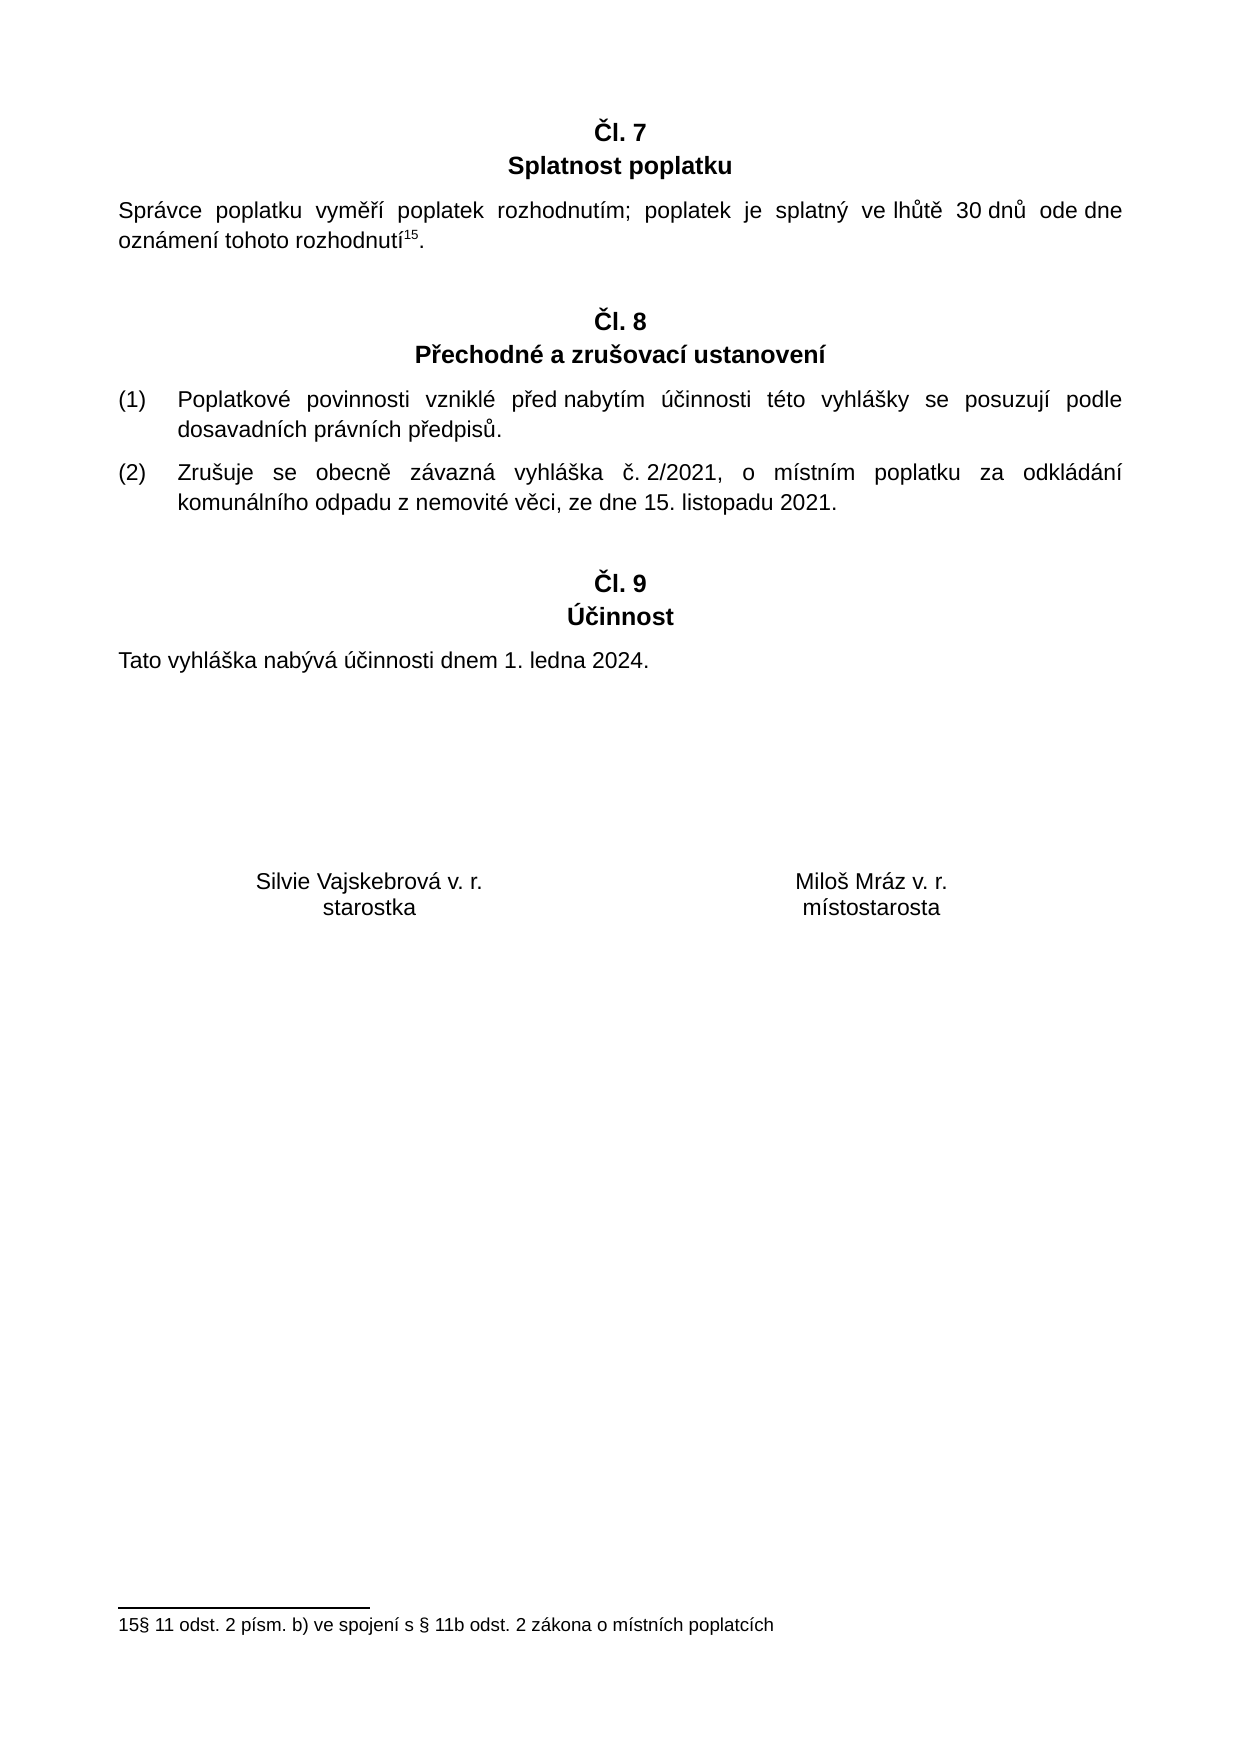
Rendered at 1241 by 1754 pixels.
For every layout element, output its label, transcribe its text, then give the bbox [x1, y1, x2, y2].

text Správce poplatku vyměří poplatek rozhodnutím; poplatek je splatný ve lhůtě 30 dnů ode dne oznámení tohoto rozhodnutí. [118, 197, 1122, 253]
table_header Silvie Vajskebrová v. r. starostka [118, 808, 620, 926]
text § 11 odst. 2 písm. b) ve spojení s § 11b odst. 2 zákona o místních poplatcích [118, 1614, 1122, 1635]
table_header Miloš Mráz v. r. místostarosta [620, 808, 1122, 926]
table_cell [620, 926, 1122, 1044]
subtitle Čl. 8 Přechodné a zrušovací ustanovení [118, 307, 1122, 369]
subtitle Čl. 7 Splatnost poplatku [118, 118, 1122, 180]
list Poplatkové povinnosti vzniklé před nabytím účinnosti této vyhlášky se posuzují podle dosavadních právních předpisů. [118, 386, 1122, 442]
table_cell [118, 926, 620, 1044]
text Tato vyhláška nabývá účinnosti dnem 1. ledna 2024. [118, 647, 1122, 674]
list Zrušuje se obecně závazná vyhláška č. 2/2021, o místním poplatku za odkládání komunálního odpadu z nemovité věci, ze dne 15. listopadu 2021. [118, 458, 1122, 515]
subtitle Čl. 9 Účinnost [118, 569, 1122, 631]
